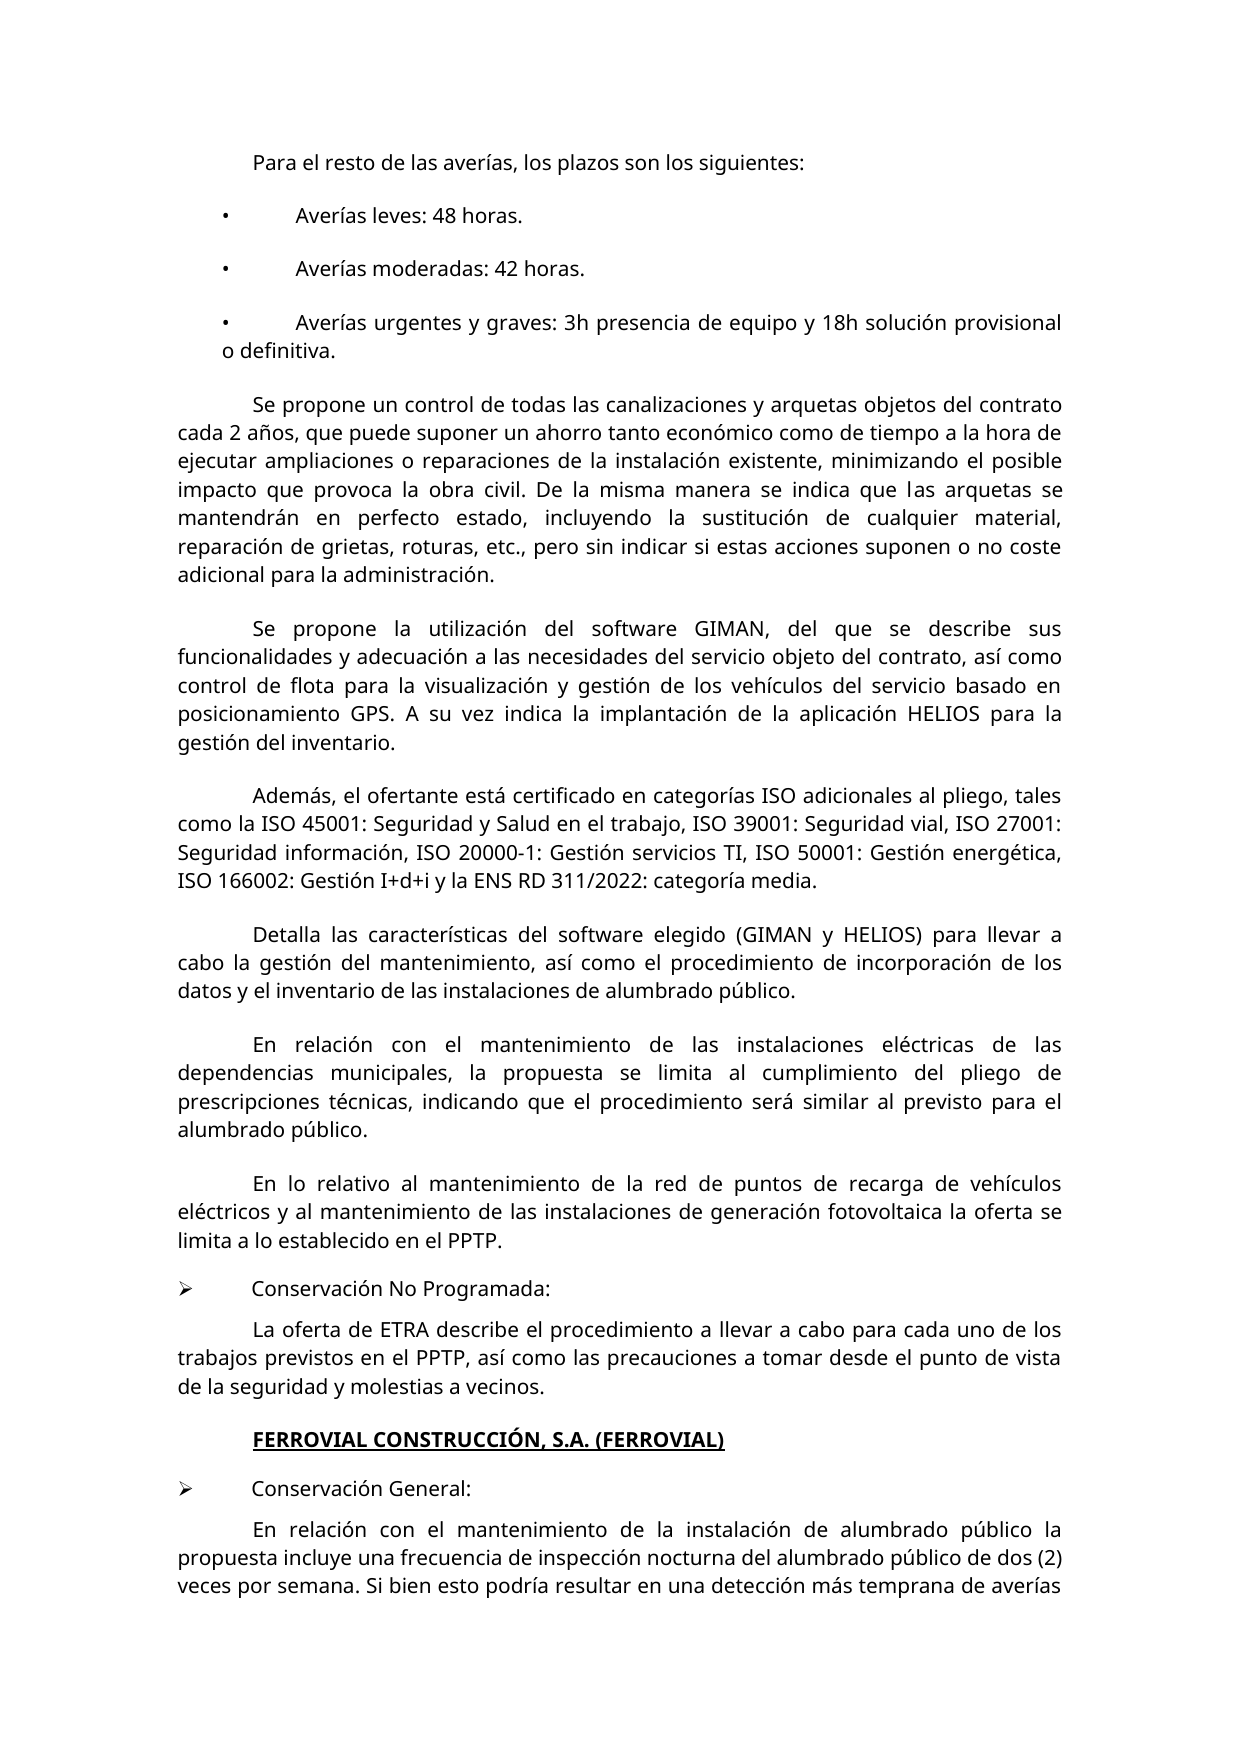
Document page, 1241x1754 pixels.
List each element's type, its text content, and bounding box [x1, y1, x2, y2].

text Además, el ofertante está certificado en categorías ISO adicionales al pliego, tales como la ISO 45001: Seguridad y Salud en el trabajo, ISO 39001: Seguridad vial, ISO 27001: Seguridad información, ISO 20000-1: Gestión servicios TI, ISO 50001: Gestión energética, ISO 166002: Gestión I+d+i y la ENS RD 311/2022: categoría media. [177, 781, 1063, 895]
text Se propone la utilización del software GIMAN, del que se describe sus funcionalidades y adecuación a las necesidades del servicio objeto del contrato, así como control de flota para la visualización y gestión de los vehículos del servicio basado en posicionamiento GPS. A su vez indica la implantación de la aplicación HELIOS para la gestión del inventario. [177, 614, 1063, 756]
text Se propone un control de todas las canalizaciones y arquetas objetos del contrato cada 2 años, que puede suponer un ahorro tanto económico como de tiempo a la hora de ejecutar ampliaciones o reparaciones de la instalación existente, minimizando el posible impacto que provoca la obra civil. De la misma manera se indica que las arquetas se mantendrán en perfecto estado, incluyendo la sustitución de cualquier material, reparación de grietas, roturas, etc., pero sin indicar si estas acciones suponen o no coste adicional para la administración. [177, 390, 1063, 589]
text En lo relativo al mantenimiento de la red de puntos de recarga de vehículos eléctricos y al mantenimiento de las instalaciones de generación fotovoltaica la oferta se limita a lo establecido en el PPTP. [177, 1169, 1063, 1254]
text En relación con el mantenimiento de la instalación de alumbrado público la propuesta incluye una frecuencia de inspección nocturna del alumbrado público de dos (2) veces por semana. Si bien esto podría resultar en una detección más temprana de averías [177, 1515, 1063, 1600]
text En relación con el mantenimiento de las instalaciones eléctricas de las dependencias municipales, la propuesta se limita al cumplimiento del pliego de prescripciones técnicas, indicando que el procedimiento será similar al previsto para el alumbrado público. [177, 1030, 1063, 1144]
text • Averías moderadas: 42 horas. [222, 254, 1063, 283]
text • Averías urgentes y graves: 3h presencia de equipo y 18h solución provisional o definitiva. [222, 308, 1063, 365]
list Conservación No Programada: [177, 1274, 1063, 1303]
text Para el resto de las averías, los plazos son los siguientes: [177, 148, 1063, 176]
text FERROVIAL CONSTRUCCIÓN, S.A. (FERROVIAL) [177, 1425, 1063, 1454]
text Detalla las características del software elegido (GIMAN y HELIOS) para llevar a cabo la gestión del mantenimiento, así como el procedimiento de incorporación de los datos y el inventario de las instalaciones de alumbrado público. [177, 920, 1063, 1005]
list Conservación General: [177, 1474, 1063, 1502]
text • Averías leves: 48 horas. [222, 201, 1063, 229]
text La oferta de ETRA describe el procedimiento a llevar a cabo para cada uno de los trabajos previstos en el PPTP, así como las precauciones a tomar desde el punto de vista de la seguridad y molestias a vecinos. [177, 1315, 1063, 1400]
